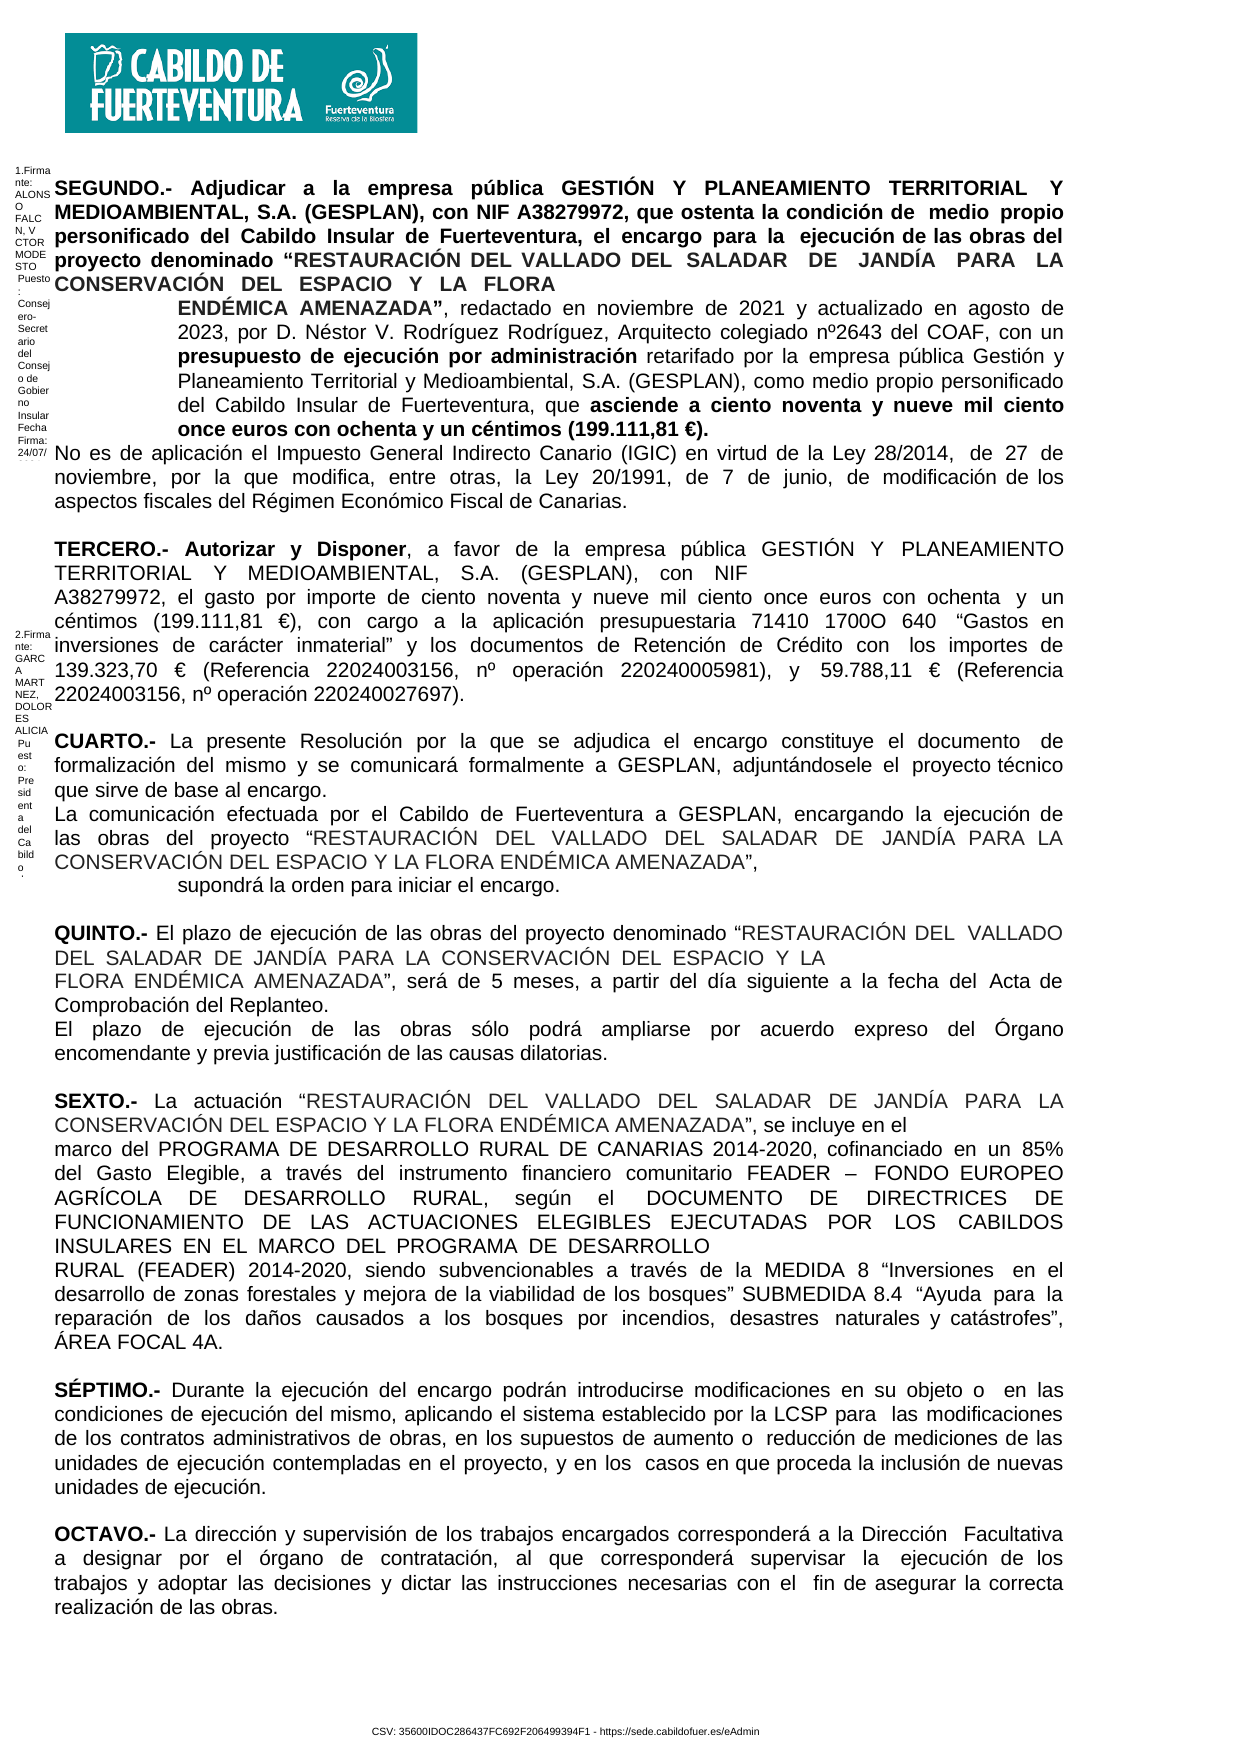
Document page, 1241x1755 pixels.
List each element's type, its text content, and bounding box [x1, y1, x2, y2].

text TERCERO.- Autorizar y Disponer, a favor de la empresa pública GESTIÓN Y PLANEAMIENTO TERRITORIAL Y MEDIOAMBIENTAL, S.A. (GESPLAN), con NIF [54, 537, 1064, 585]
text SÉPTIMO.- Durante la ejecución del encargo podrán introducirse modificaciones en su objeto o en las condiciones de ejecución del mismo, aplicando el sistema establecido por la LCSP para las modificaciones de los contratos administrativos de obras, en los supuestos de aumento o reducción de mediciones de las unidades de ejecución contempladas en el proyecto, y en los casos en que proceda la inclusión de nuevas unidades de ejecución. [54, 1378, 1064, 1498]
text supondrá la orden para iniciar el encargo. [177, 874, 1241, 897]
subtitle SEGUNDO.- Adjudicar a la empresa pública GESTIÓN Y PLANEAMIENTO TERRITORIAL Y MEDIOAMBIENTAL, S.A. (GESPLAN), con NIF A38279972, que ostenta la condición de medio propio personificado del Cabildo Insular de Fuerteventura, el encargo para la ejecución de las obras del proyecto denominado “RESTAURACIÓN DEL VALLADO DEL SALADAR DE JANDÍA PARA LA CONSERVACIÓN DEL ESPACIO Y LA FLORA [54, 175, 1064, 296]
subtitle [13, 164, 52, 461]
text A38279972, el gasto por importe de ciento noventa y nueve mil ciento once euros con ochenta y un céntimos (199.111,81 €), con cargo a la aplicación presupuestaria 71410 1700O 640 “Gastos en inversiones de carácter inmaterial” y los documentos de Retención de Crédito con los importes de 139.323,70 € (Referencia 22024003156, nº operación 220240005981), y 59.788,11 € (Referencia 22024003156, nº operación 220240027697). [54, 585, 1064, 706]
text Puesto: Presidenta del Cabildo de Fuerteventura Fecha Firma: 24/07/2024 09:40:17 [18, 737, 34, 877]
text 1.Firmante: ALONSO FALC N, V CTOR MODESTO [15, 165, 52, 273]
text 2.Firmante: GARC A MART NEZ, DOLORES ALICIA [15, 629, 52, 737]
text No es de aplicación el Impuesto General Indirecto Canario (IGIC) en virtud de la Ley 28/2014, de 27 de noviembre, por la que modifica, entre otras, la Ley 20/1991, de 7 de junio, de modificación de los aspectos fiscales del Régimen Económico Fiscal de Canarias. [54, 441, 1064, 513]
text OCTAVO.- La dirección y supervisión de los trabajos encargados corresponderá a la Dirección Facultativa a designar por el órgano de contratación, al que corresponderá supervisar la ejecución de los trabajos y adoptar las decisiones y dictar las instrucciones necesarias con el fin de asegurar la correcta realización de las obras. [54, 1522, 1064, 1618]
text El plazo de ejecución de las obras sólo podrá ampliarse por acuerdo expreso del Órgano encomendante y previa justificación de las causas dilatorias. [54, 1017, 1064, 1065]
text QUINTO.- El plazo de ejecución de las obras del proyecto denominado “RESTAURACIÓN DEL VALLADO DEL SALADAR DE JANDÍA PARA LA CONSERVACIÓN DEL ESPACIO Y LA [54, 921, 1064, 969]
text marco del PROGRAMA DE DESARROLLO RURAL DE CANARIAS 2014-2020, cofinanciado en un 85% del Gasto Elegible, a través del instrumento financiero comunitario FEADER – FONDO EUROPEO AGRÍCOLA DE DESARROLLO RURAL, según el DOCUMENTO DE DIRECTRICES DE FUNCIONAMIENTO DE LAS ACTUACIONES ELEGIBLES EJECUTADAS POR LOS CABILDOS INSULARES EN EL MARCO DEL PROGRAMA DE DESARROLLO [54, 1137, 1064, 1258]
text CUARTO.- La presente Resolución por la que se adjudica el encargo constituye el documento de formalización del mismo y se comunicará formalmente a GESPLAN, adjuntándosele el proyecto técnico que sirve de base al encargo. [54, 729, 1064, 801]
text Puesto: Consejero-Secretario del Consejo de Gobierno Insular Fecha Firma: 24/07/2024 09:19:34 [18, 273, 51, 461]
text ENDÉMICA AMENAZADA”, redactado en noviembre de 2021 y actualizado en agosto de 2023, por D. Néstor V. Rodríguez Rodríguez, Arquitecto colegiado nº2643 del COAF, con un presupuesto de ejecución por administración retarifado por la empresa pública Gestión y Planeamiento Territorial y Medioambiental, S.A. (GESPLAN), como medio propio personificado del Cabildo Insular de Fuerteventura, que asciende a ciento noventa y nueve mil ciento once euros con ochenta y un céntimos (199.111,81 €). [177, 296, 1064, 441]
text La comunicación efectuada por el Cabildo de Fuerteventura a GESPLAN, encargando la ejecución de las obras del proyecto “RESTAURACIÓN DEL VALLADO DEL SALADAR DE JANDÍA PARA LA CONSERVACIÓN DEL ESPACIO Y LA FLORA ENDÉMICA AMENAZADA”, [54, 801, 1064, 874]
text FLORA ENDÉMICA AMENAZADA”, será de 5 meses, a partir del día siguiente a la fecha del Acta de Comprobación del Replanteo. [54, 969, 1064, 1017]
text SEXTO.- La actuación “RESTAURACIÓN DEL VALLADO DEL SALADAR DE JANDÍA PARA LA CONSERVACIÓN DEL ESPACIO Y LA FLORA ENDÉMICA AMENAZADA”, se incluye en el [54, 1089, 1064, 1137]
text RURAL (FEADER) 2014-2020, siendo subvencionables a través de la MEDIDA 8 “Inversiones en el desarrollo de zonas forestales y mejora de la viabilidad de los bosques” SUBMEDIDA 8.4 “Ayuda para la reparación de los daños causados a los bosques por incendios, desastres naturales y catástrofes”, ÁREA FOCAL 4A. [54, 1258, 1064, 1354]
